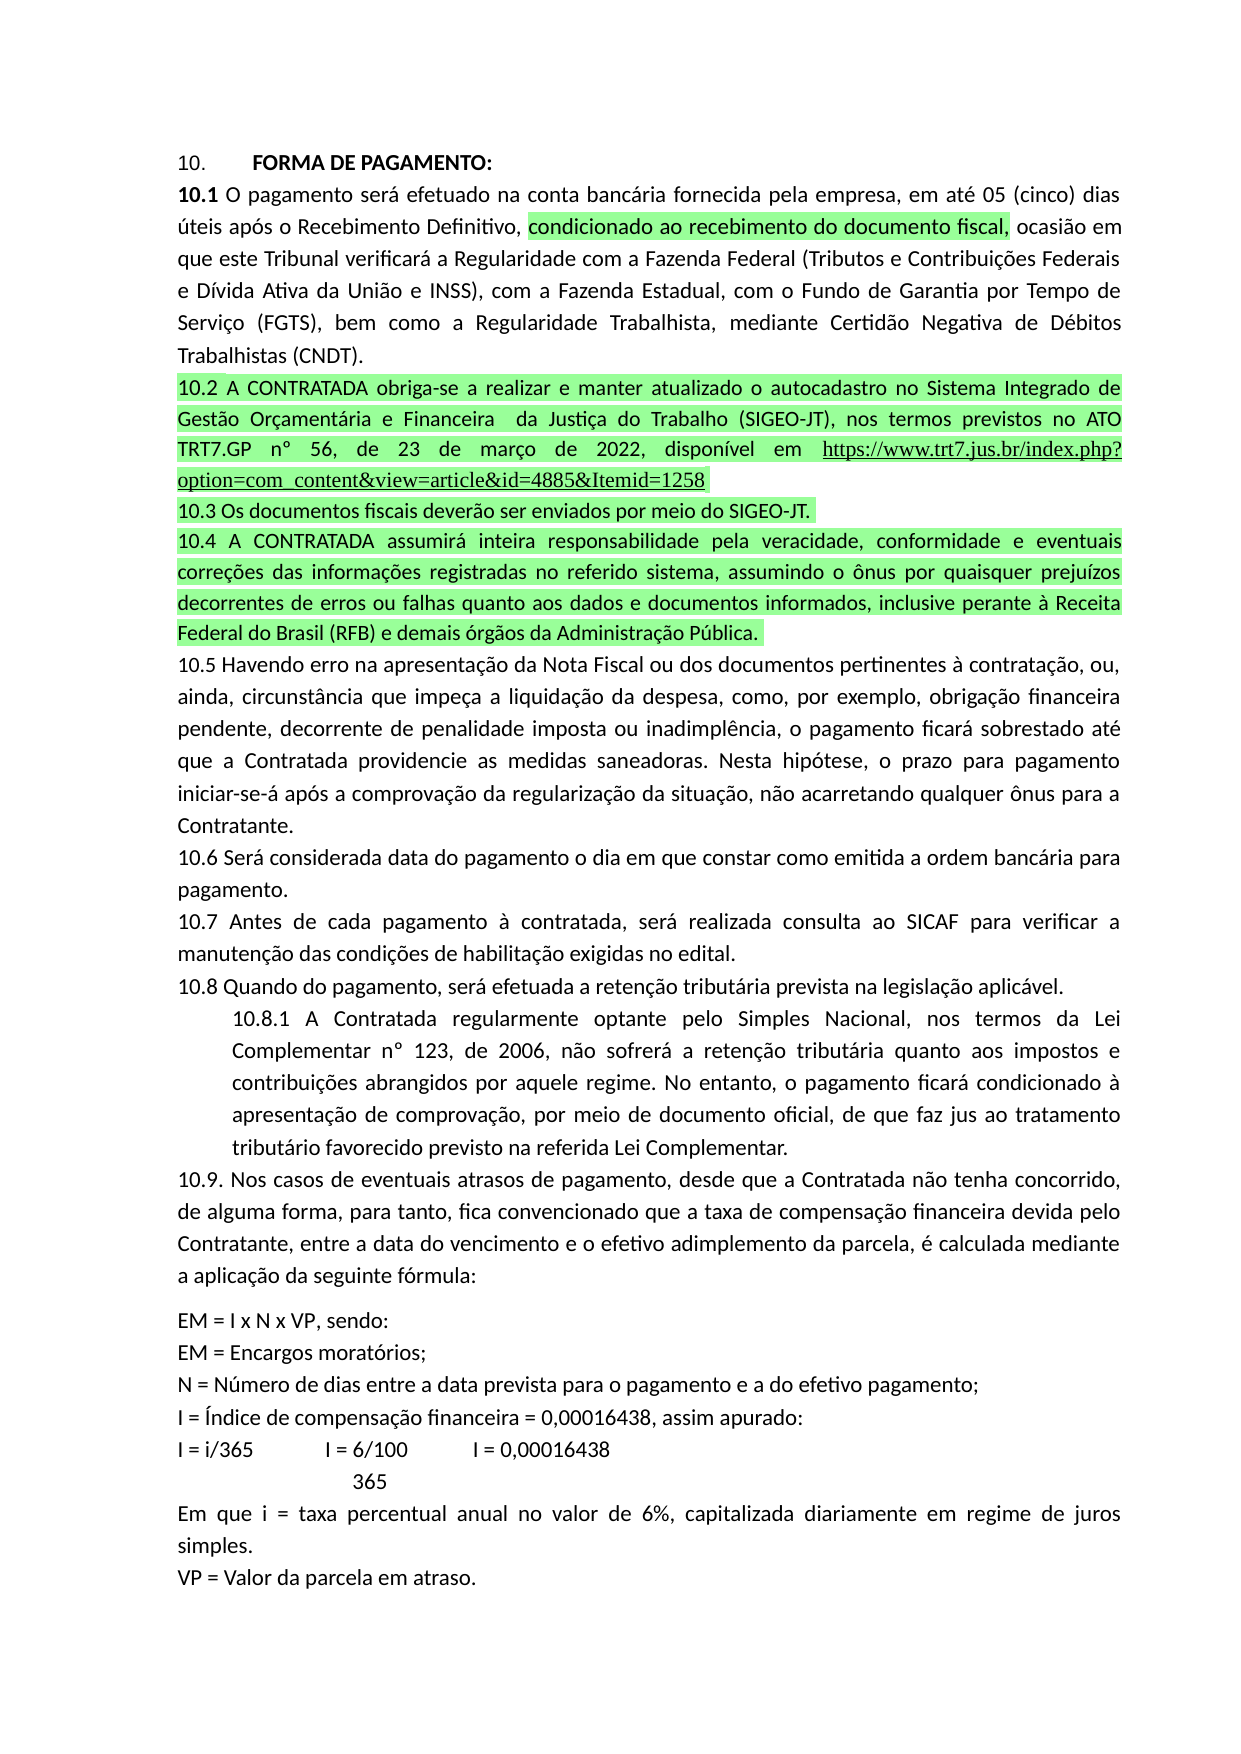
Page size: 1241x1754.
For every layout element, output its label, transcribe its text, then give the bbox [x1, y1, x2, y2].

list 10.2 A CONTRATADA obriga-se a realizar e manter atualizado o autocadastro no Sistema Integrado de Gestão Orçamentária e Financeira da Justiça do Trabalho (SIGEO-JT), nos termos previstos no ATO TRT7.GP nº 56, de 23 de março de 2022, disponível em https://www.trt7.jus.br/index.php?option=com_content&view=article&id=4885&Itemid=1258 [177, 373, 1122, 493]
text I = Índice de compensação financeira = 0,00016438, assim apurado: [177, 1403, 1122, 1431]
list 10.6 Será considerada data do pagamento o dia em que constar como emitida a ordem bancária para pagamento. [177, 843, 1122, 903]
list 10.4 A CONTRATADA assumirá inteira responsabilidade pela veracidade, conformidade e eventuais correções das informações registradas no referido sistema, assumindo o ônus por quaisquer prejuízos decorrentes de erros ou falhas quanto aos dados e documentos informados, inclusive perante à Receita Federal do Brasil (RFB) e demais órgãos da Administração Pública. [177, 527, 1122, 646]
text N = Número de dias entre a data prevista para o pagamento e a do efetivo pagamento; [177, 1370, 1122, 1398]
text EM = I x N x VP, sendo: [177, 1306, 1122, 1334]
text 365 [177, 1467, 1122, 1495]
list 10.8.1 A Contratada regularmente optante pelo Simples Nacional, nos termos da Lei Complementar nº 123, de 2006, não sofrerá a retenção tributária quanto aos impostos e contribuições abrangidos por aquele regime. No entanto, o pagamento ficará condicionado à apresentação de comprovação, por meio de documento oficial, de que faz jus ao tratamento tributário favorecido previsto na referida Lei Complementar. [232, 1004, 1122, 1161]
list 10.1 O pagamento será efetuado na conta bancária fornecida pela empresa, em até 05 (cinco) dias úteis após o Recebimento Definitivo, condicionado ao recebimento do documento fiscal, ocasião em que este Tribunal verificará a Regularidade com a Fazenda Federal (Tributos e Contribuições Federais e Dívida Ativa da União e INSS), com a Fazenda Estadual, com o Fundo de Garantia por Tempo de Serviço (FGTS), bem como a Regularidade Trabalhista, mediante Certidão Negativa de Débitos Trabalhistas (CNDT). [177, 180, 1122, 369]
text Em que i = taxa percentual anual no valor de 6%, capitalizada diariamente em regime de juros simples. [177, 1499, 1122, 1559]
text I = i/365 I = 6/100 I = 0,00016438 [177, 1435, 1122, 1463]
list 10.7 Antes de cada pagamento à contratada, será realizada consulta ao SICAF para verificar a manutenção das condições de habilitação exigidas no edital. [177, 907, 1122, 968]
list 10.3 Os documentos fiscais deverão ser enviados por meio do SIGEO-JT. [177, 497, 1122, 523]
list 10.8 Quando do pagamento, será efetuada a retenção tributária prevista na legislação aplicável. [177, 972, 1122, 1000]
text VP = Valor da parcela em atraso. [177, 1563, 1122, 1592]
list 10.5 Havendo erro na apresentação da Nota Fiscal ou dos documentos pertinentes à contratação, ou, ainda, circunstância que impeça a liquidação da despesa, como, por exemplo, obrigação financeira pendente, decorrente de penalidade imposta ou inadimplência, o pagamento ficará sobrestado até que a Contratada providencie as medidas saneadoras. Nesta hipótese, o prazo para pagamento iniciar-se-á após a comprovação da regularização da situação, não acarretando qualquer ônus para a Contratante. [177, 650, 1122, 839]
list FORMA DE PAGAMENTO: [177, 148, 1122, 176]
list 10.9. Nos casos de eventuais atrasos de pagamento, desde que a Contratada não tenha concorrido, de alguma forma, para tanto, fica convencionado que a taxa de compensação financeira devida pelo Contratante, entre a data do vencimento e o efetivo adimplemento da parcela, é calculada mediante a aplicação da seguinte fórmula: [177, 1165, 1122, 1289]
text EM = Encargos moratórios; [177, 1338, 1122, 1366]
